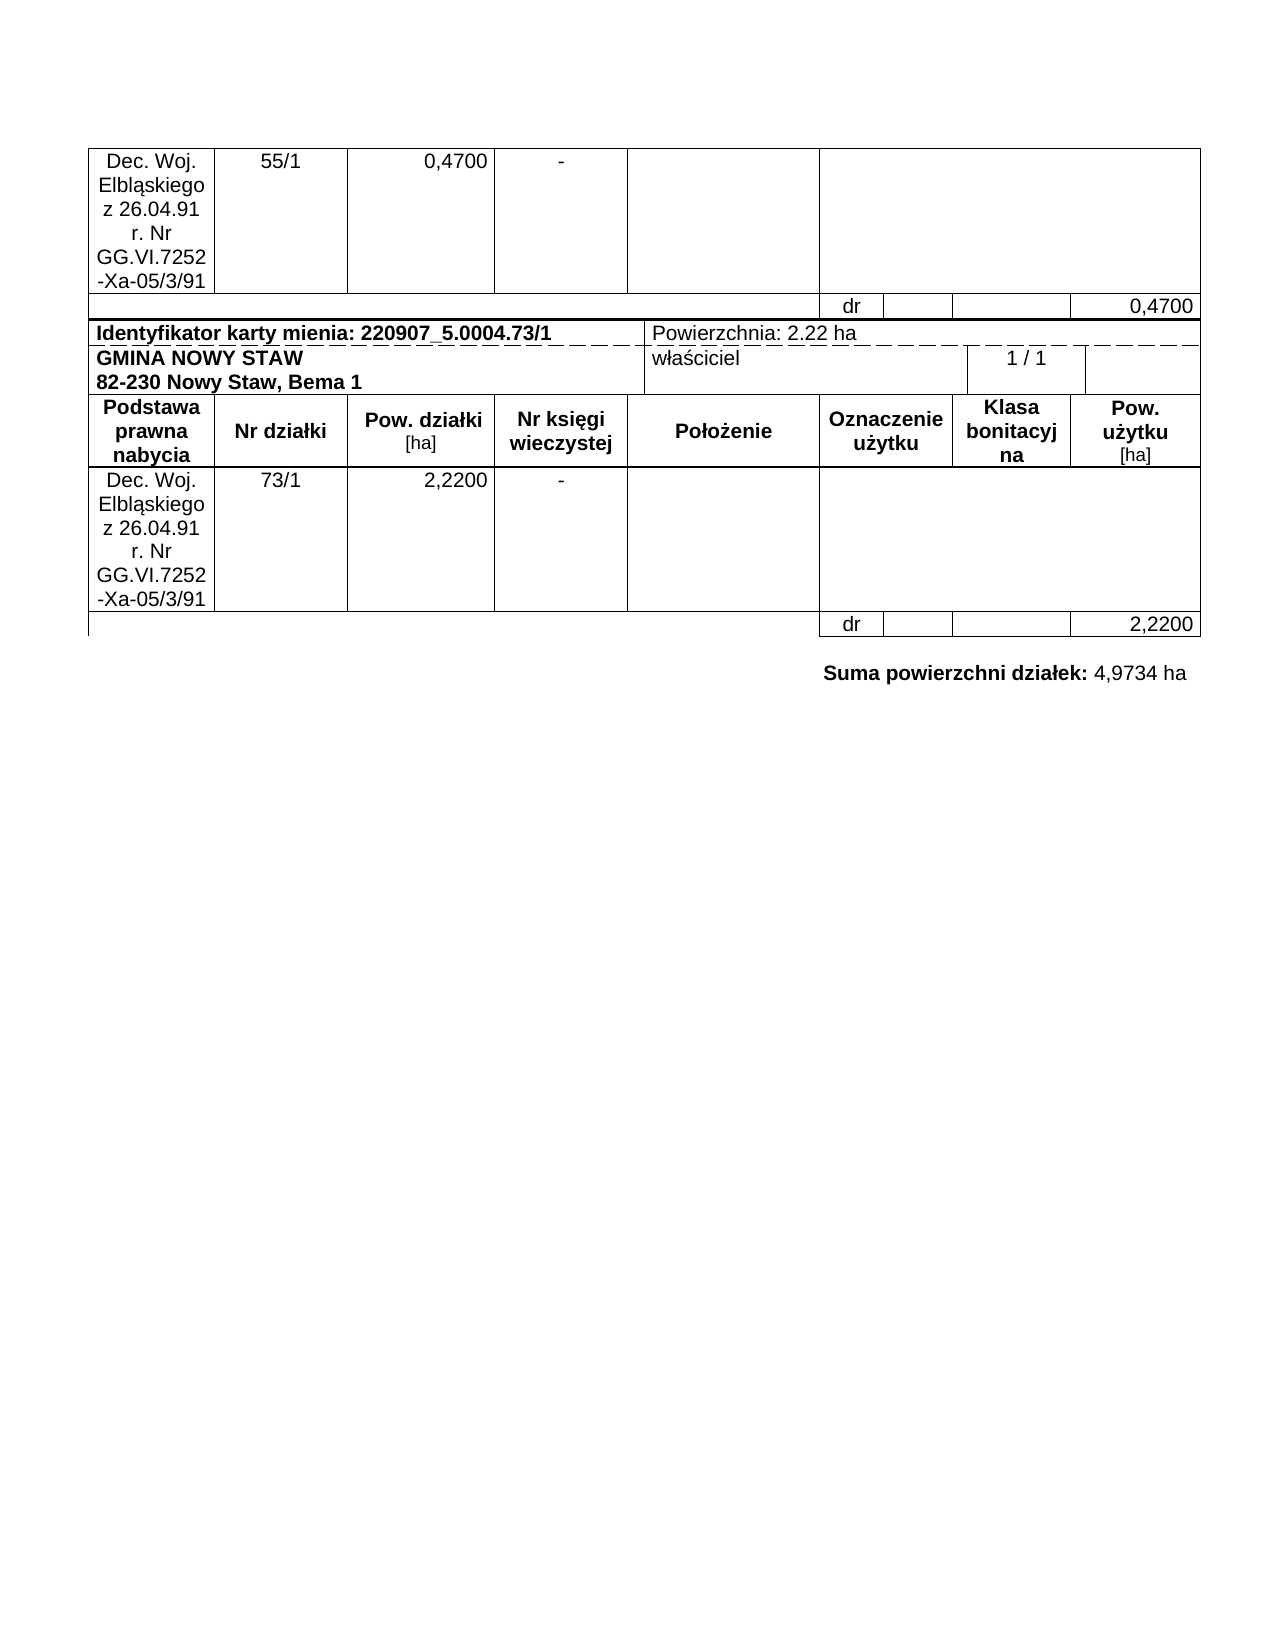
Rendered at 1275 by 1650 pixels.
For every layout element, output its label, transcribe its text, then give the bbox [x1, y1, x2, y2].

table_cell Dec. Woj. Elbląskiego z 26.04.91 r. Nr GG.VI.7252-Xa-05/3/91 [89, 468, 214, 611]
table_cell Identyfikator karty mienia: 220907_5.0004.73/1 [89, 321, 644, 344]
table_cell [89, 294, 819, 317]
table_cell Oznaczenie użytku [820, 395, 952, 466]
table_cell [628, 149, 819, 292]
table_cell 2,2200 [1071, 612, 1200, 636]
table_cell Powierzchnia: 2.22 ha [645, 321, 1200, 344]
table_cell [820, 468, 1200, 611]
table_cell - [495, 149, 627, 292]
table_cell [820, 149, 1200, 292]
table_cell Klasa bonitacyjna [953, 395, 1070, 466]
table_cell 0,4700 [1071, 294, 1200, 317]
table_cell Pow. użytku [ha] [1071, 395, 1200, 466]
table_cell [953, 294, 1070, 317]
table_cell Nr księgi wieczystej [495, 395, 627, 466]
table_cell [628, 468, 819, 611]
table_cell [884, 294, 952, 317]
table_cell 1 / 1 [968, 345, 1085, 393]
table_cell Podstawa prawna nabycia [89, 395, 214, 466]
table_cell [1086, 345, 1200, 393]
table_cell Dec. Woj. Elbląskiego z 26.04.91 r. Nr GG.VI.7252-Xa-05/3/91 [89, 149, 214, 292]
table_cell GMINA NOWY STAW 82-230 Nowy Staw, Bema 1 [89, 345, 644, 393]
table_cell [884, 612, 952, 636]
table_cell Nr działki [215, 395, 347, 466]
table_cell Pow. działki [ha] [348, 395, 494, 466]
table_cell 2,2200 [348, 468, 494, 611]
text Suma powierzchni działek: 4,9734 ha [89, 661, 1186, 685]
table_cell - [495, 468, 627, 611]
table_cell dr [820, 294, 883, 317]
table_cell Położenie [628, 395, 819, 466]
table_cell dr [820, 612, 883, 636]
table_cell [89, 612, 819, 636]
table_cell właściciel [645, 345, 967, 393]
table_cell 0,4700 [348, 149, 494, 292]
table_cell 55/1 [215, 149, 347, 292]
table_cell [953, 612, 1070, 636]
table_cell 73/1 [215, 468, 347, 611]
